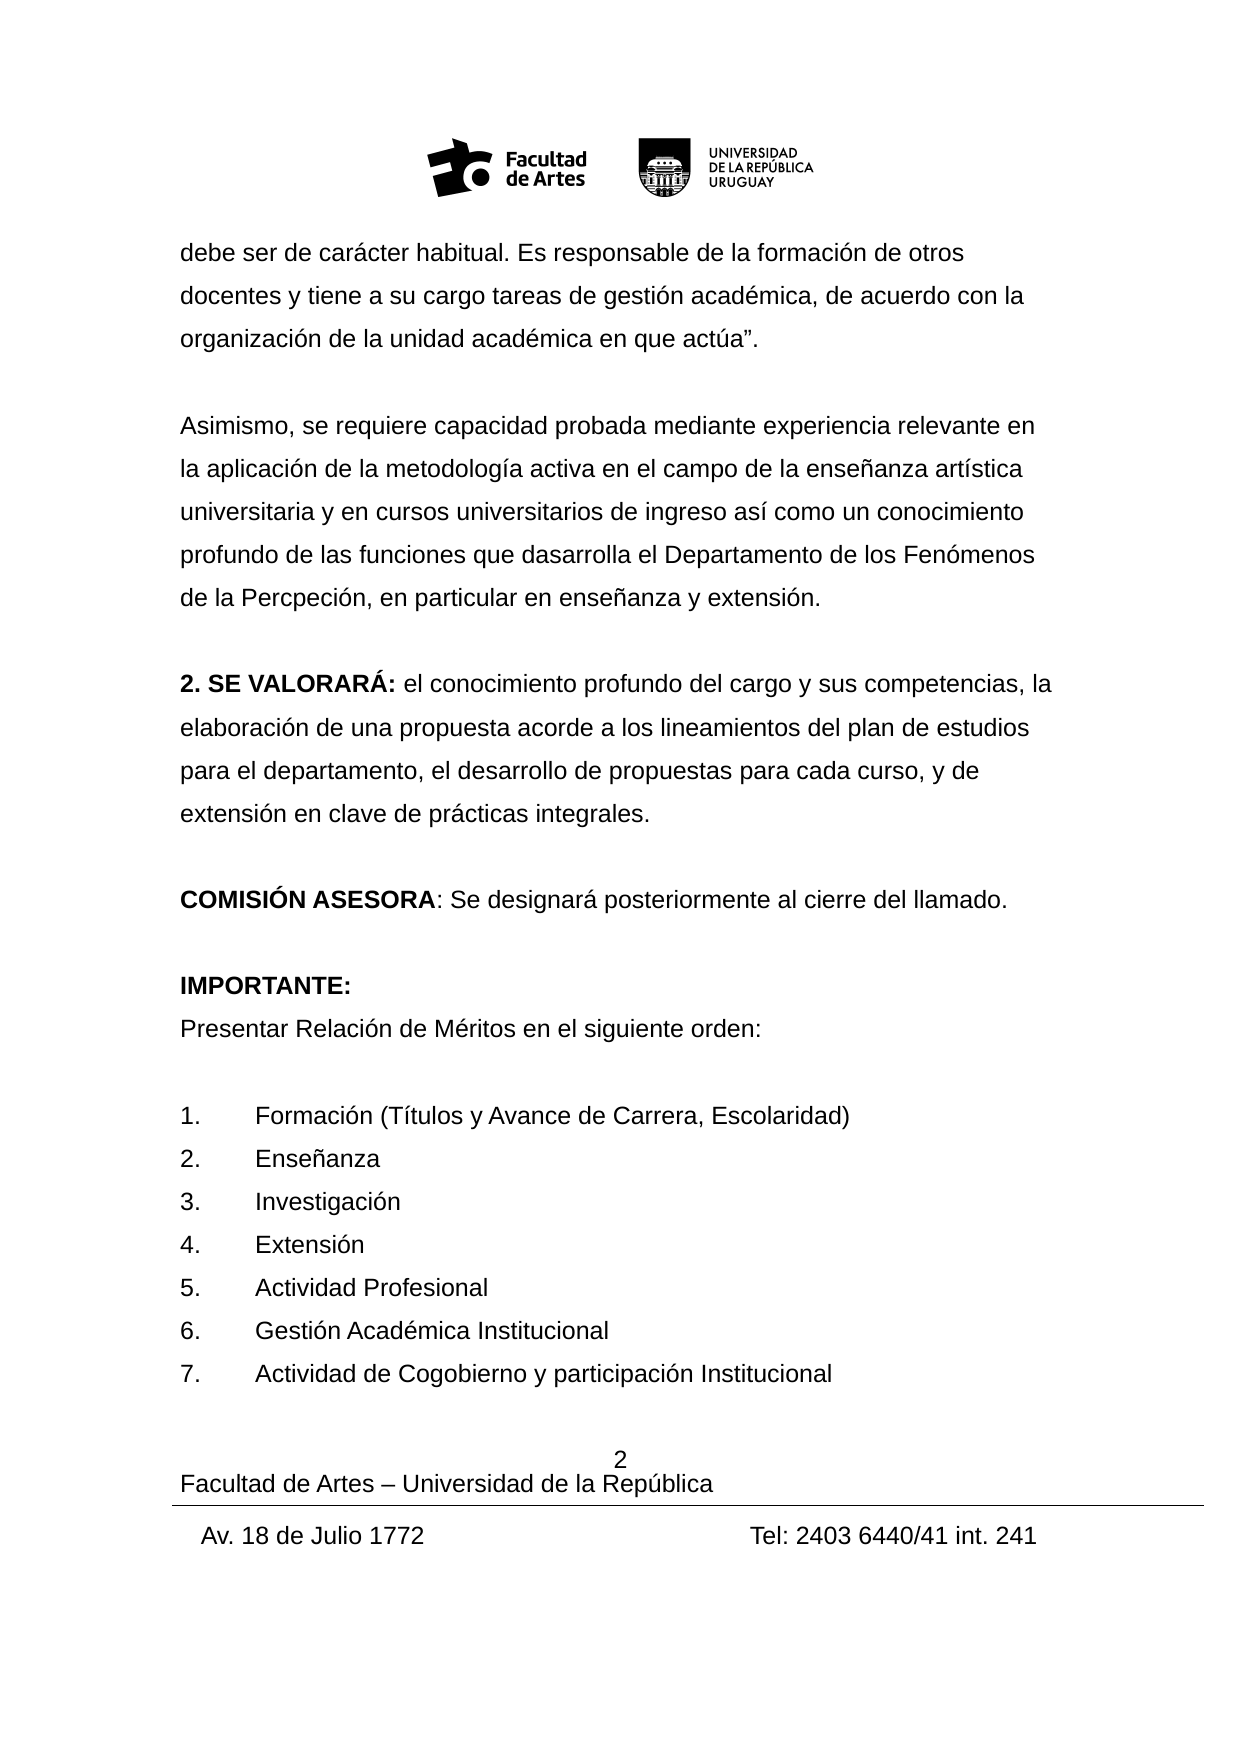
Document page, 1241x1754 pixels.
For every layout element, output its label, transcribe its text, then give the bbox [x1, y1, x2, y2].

list Actividad Profesional [180, 1273, 1061, 1302]
list Gestión Académica Institucional [180, 1316, 1061, 1345]
list Investigación [180, 1187, 1061, 1216]
list Actividad de Cogobierno y participación Institucional [180, 1359, 1061, 1388]
text COMISIÓN ASESORA: Se designará posteriormente al cierre del llamado. [180, 885, 1061, 914]
list Extensión [180, 1230, 1061, 1259]
text 2. SE VALORARÁ: el conocimiento profundo del cargo y sus competencias, la elaboración de una propuesta acorde a los lineamientos del plan de estudios para el departamento, el desarrollo de propuestas para cada curso, y de extensión en clave de prácticas integrales. [180, 669, 1061, 828]
text debe ser de carácter habitual. Es responsable de la formación de otros docentes y tiene a su cargo tareas de gestión académica, de acuerdo con la organización de la unidad académica en que actúa”. [180, 238, 1061, 353]
picture [425, 45, 816, 223]
text Asimismo, se requiere capacidad probada mediante experiencia relevante en la aplicación de la metodología activa en el campo de la enseñanza artística universitaria y en cursos universitarios de ingreso así como un conocimiento profundo de las funciones que dasarrolla el Departamento de los Fenómenos de la Percpeción, en particular en enseñanza y extensión. [180, 411, 1061, 612]
list Enseñanza [180, 1144, 1061, 1173]
text Presentar Relación de Méritos en el siguiente orden: [180, 1014, 1061, 1086]
text IMPORTANTE: [180, 971, 1061, 1000]
list Formación (Títulos y Avance de Carrera, Escolaridad) [180, 1101, 1061, 1129]
